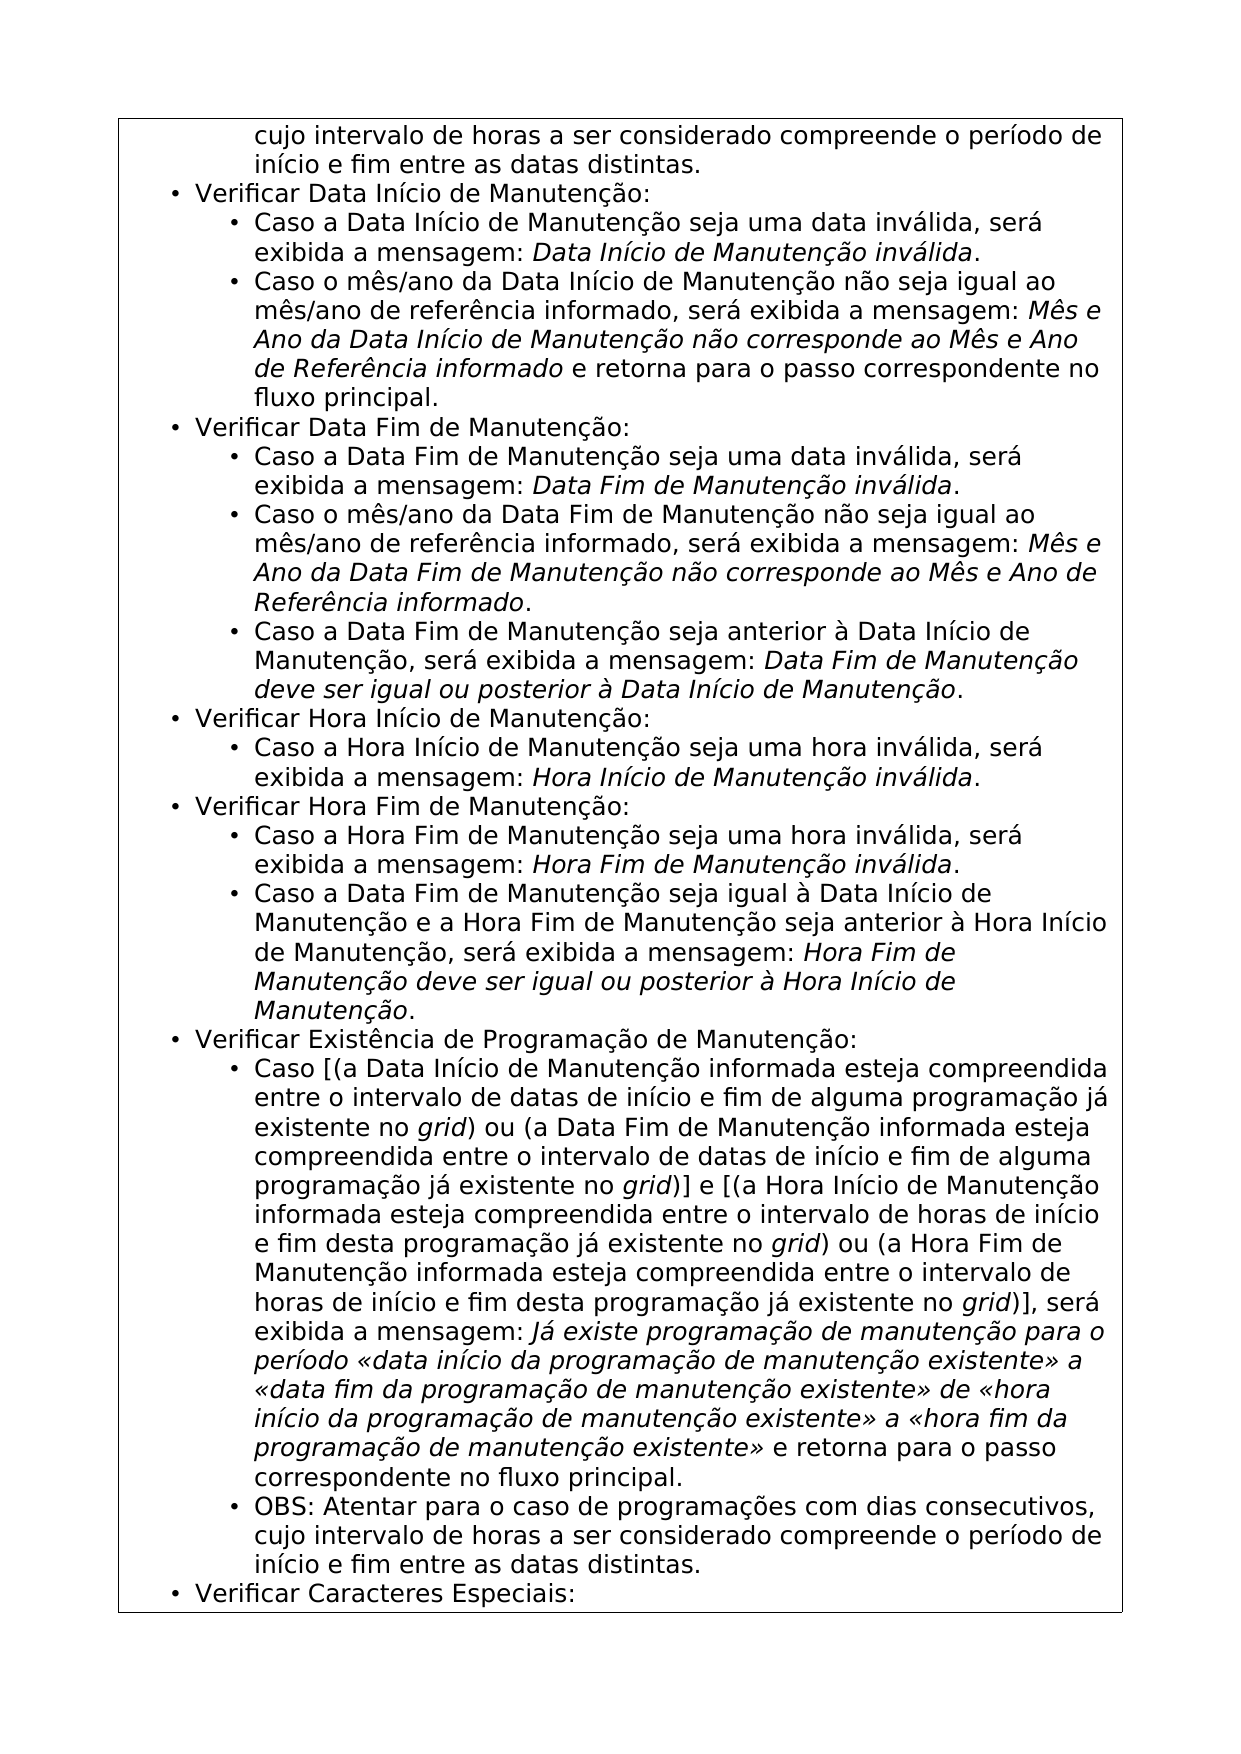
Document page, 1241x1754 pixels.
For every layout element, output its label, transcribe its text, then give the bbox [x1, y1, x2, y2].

table_header Durante o preenchimento dos campos, o sistema executa algumas validações: Verificar existência do município: Caso o município não exista, será exibida a mensagem: Município inexistente. Verificar informação do município: Caso o município não tenha sido informado, será exibida a mensagem: Informe Município. Verificar existência do bairro: Caso o bairro informado não exista, será exibida a mensagem: Bairro inexistente. Validar mês e ano de referência: Caso o mês e ano de referência estejam inválidos, será exibida a mensagem: Mês/Ano de Referência inválido. Verificar Data Início de Abastecimento: Caso a Data Início de Abastecimento seja uma data inválida, será exibida a mensagem: Data Início de Abastecimento inválida. Caso o mês/ano da Data Início de Abastecimento não seja igual ao mês/ano de referência informado, será exibida a mensagem: Mês e Ano da Data Início de Abastecimento não corresponde ao Mês e Ano de Referência informado. Verificar Data Fim de Abastecimento: Caso a Data Fim de Abastecimento seja uma data inválida, será exibida a mensagem: Data Fim de Abastecimento inválida. Caso o mês/ano da Data Fim de Abastecimento não seja igual ao mês/ano de referência informado, será exibida a mensagem: Mês e Ano da Data Fim de Abastecimento não corresponde ao Mês e Ano de Referência informado. Caso a Data Fim de Abastecimento seja anterior à Data Início de Abastecimento, será exibida a mensagem: Data Fim de Abastecimento deve ser igual ou posterior à Data Início de Abastecimento. Verificar Hora Início de Abastecimento: Caso a Hora Início de Abastecimento seja uma hora inválida, será exibida a mensagem: Hora Início de Abastecimento inválida. Verificar Hora Fim de Abastecimento: Caso a Hora Fim de Abastecimento seja uma hora inválida, será exibida a mensagem: Hora Fim de Abastecimento inválida. Caso a Data Fim de Abastecimento seja igual à Data Início de Abastecimento e a Hora Fim de Abastecimento seja anterior à Hora Início de Abastecimento, será exibida a mensagem: Hora Fim de Abastecimento deve ser igual ou posterior à Hora Início de Abastecimento. Verificar Existência de Programação de Abastecimento: Caso a Data Início de Abastecimento informada esteja compreendida entre o intervalo de datas de início e fim de alguma programação já existente no grid; ou a Data Fim de Abastecimento informada esteja compreendida entre o intervalo de datas de início e fim de alguma programação já existente no grid; e a Hora Início de Abastecimento informada esteja compreendida entre o intervalo de horas de início e fim desta programação já existente no grid; ou a Hora Fim de Abastecimento informada esteja compreendida entre o intervalo de horas de início e fim desta programação já existente no grid, será exibida a mensagem: Já existe programação de abastecimento para o período «data início da programação de abastecimento existente» a «data fim da programação de abastecimento existente» de «hora início da programação de abastecimento existente» a «hora fim da programação de abastecimento existente». OBS: Atentar para o caso de programações com dias consecutivos, cujo intervalo de horas a ser considerado compreende o período de início e fim entre as datas distintas. Verificar Data Início de Manutenção: Caso a Data Início de Manutenção seja uma data inválida, será exibida a mensagem: Data Início de Manutenção inválida. Caso o mês/ano da Data Início de Manutenção não seja igual ao mês/ano de referência informado, será exibida a mensagem: Mês e Ano da Data Início de Manutenção não corresponde ao Mês e Ano de Referência informado e retorna para o passo correspondente no fluxo principal. Verificar Data Fim de Manutenção: Caso a Data Fim de Manutenção seja uma data inválida, será exibida a mensagem: Data Fim de Manutenção inválida. Caso o mês/ano da Data Fim de Manutenção não seja igual ao mês/ano de referência informado, será exibida a mensagem: Mês e Ano da Data Fim de Manutenção não corresponde ao Mês e Ano de Referência informado. Caso a Data Fim de Manutenção seja anterior à Data Início de Manutenção, será exibida a mensagem: Data Fim de Manutenção deve ser igual ou posterior à Data Início de Manutenção. Verificar Hora Início de Manutenção: Caso a Hora Início de Manutenção seja uma hora inválida, será exibida a mensagem: Hora Início de Manutenção inválida. Verificar Hora Fim de Manutenção: Caso a Hora Fim de Manutenção seja uma hora inválida, será exibida a mensagem: Hora Fim de Manutenção inválida. Caso a Data Fim de Manutenção seja igual à Data Início de Manutenção e a Hora Fim de Manutenção seja anterior à Hora Início de Manutenção, será exibida a mensagem: Hora Fim de Manutenção deve ser igual ou posterior à Hora Início de Manutenção. Verificar Existência de Programação de Manutenção: Caso [(a Data Início de Manutenção informada esteja compreendida entre o intervalo de datas de início e fim de alguma programação já existente no grid) ou (a Data Fim de Manutenção informada esteja compreendida entre o intervalo de datas de início e fim de alguma programação já existente no grid)] e [(a Hora Início de Manutenção informada esteja compreendida entre o intervalo de horas de início e fim desta programação já existente no grid) ou (a Hora Fim de Manutenção informada esteja compreendida entre o intervalo de horas de início e fim desta programação já existente no grid)], será exibida a mensagem: Já existe programação de manutenção para o período «data início da programação de manutenção existente» a «data fim da programação de manutenção existente» de «hora início da programação de manutenção existente» a «hora fim da programação de manutenção existente» e retorna para o passo correspondente no fluxo principal. OBS: Atentar para o caso de programações com dias consecutivos, cujo intervalo de horas a ser considerado compreende o período de início e fim entre as datas distintas. Verificar Caracteres Especiais: Caso seja informado algum caracter especial na Descrição, será exibida a mensagem: Descrição possui caracteres especiais. Verificar sucesso da transação: Caso o código de retorno de alguma operação efetuada no banco de dados seja diferente de zero, será exibida a mensagem conforme o código de retorno. Atualização realizada por outro usuário: Caso o usuário esteja tentando atualizar uma programação e a mesma já tenha sido atualizada durante a manutenção corrente, será exibida a mensagem: Esse(s) registro(s) foi(ram) atualizado(s) ou removido(s) por outro usuário durante a operação. Realize uma nova manutenção. Verificar Existência de Programação de Abastecimento a Ser Copiada: Caso não exista na base de dados nenhuma programação de abastecimento para o mês de referência, e a área de bairro informada para a cópia, o sistema exibe a mensagem: Não existe Programação de Abastecimento para «xxxxxxxxx» em «mês/ano de referência informado» para ser copiada. Verificar Existência de Programação de Abastecimento Já Informada: Caso já exista no grid alguma programação de abastecimento informada, ou seja, o grid não está vazio, o sistema desabilita o botão Copiar. [119, 119, 1122, 1612]
